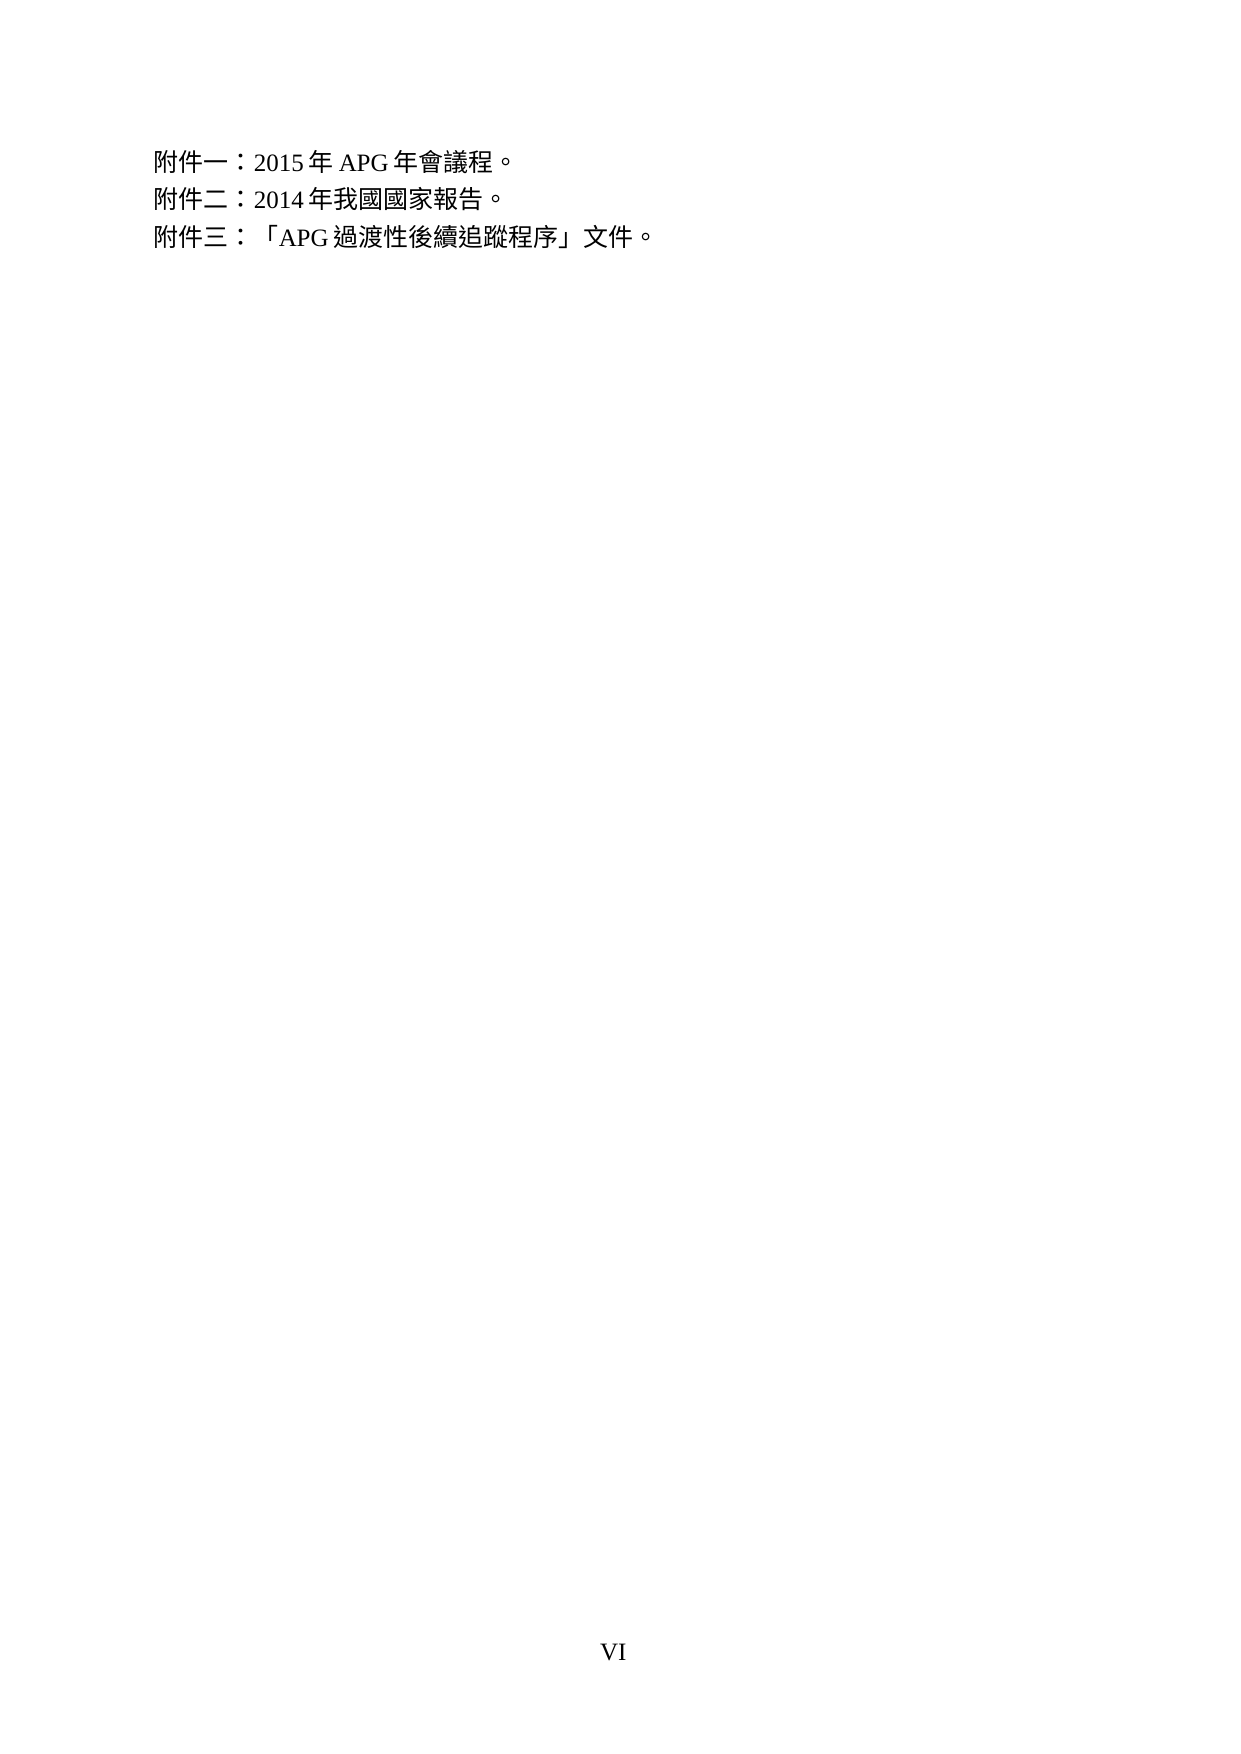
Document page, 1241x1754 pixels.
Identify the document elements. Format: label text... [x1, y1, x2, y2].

text 附件三：「APG過渡性後續追蹤程序」文件。 [153, 217, 1087, 254]
text 附件二：2014年我國國家報告。 [153, 179, 1087, 217]
text 附件一：2015年APG年會議程。 [153, 142, 1087, 179]
